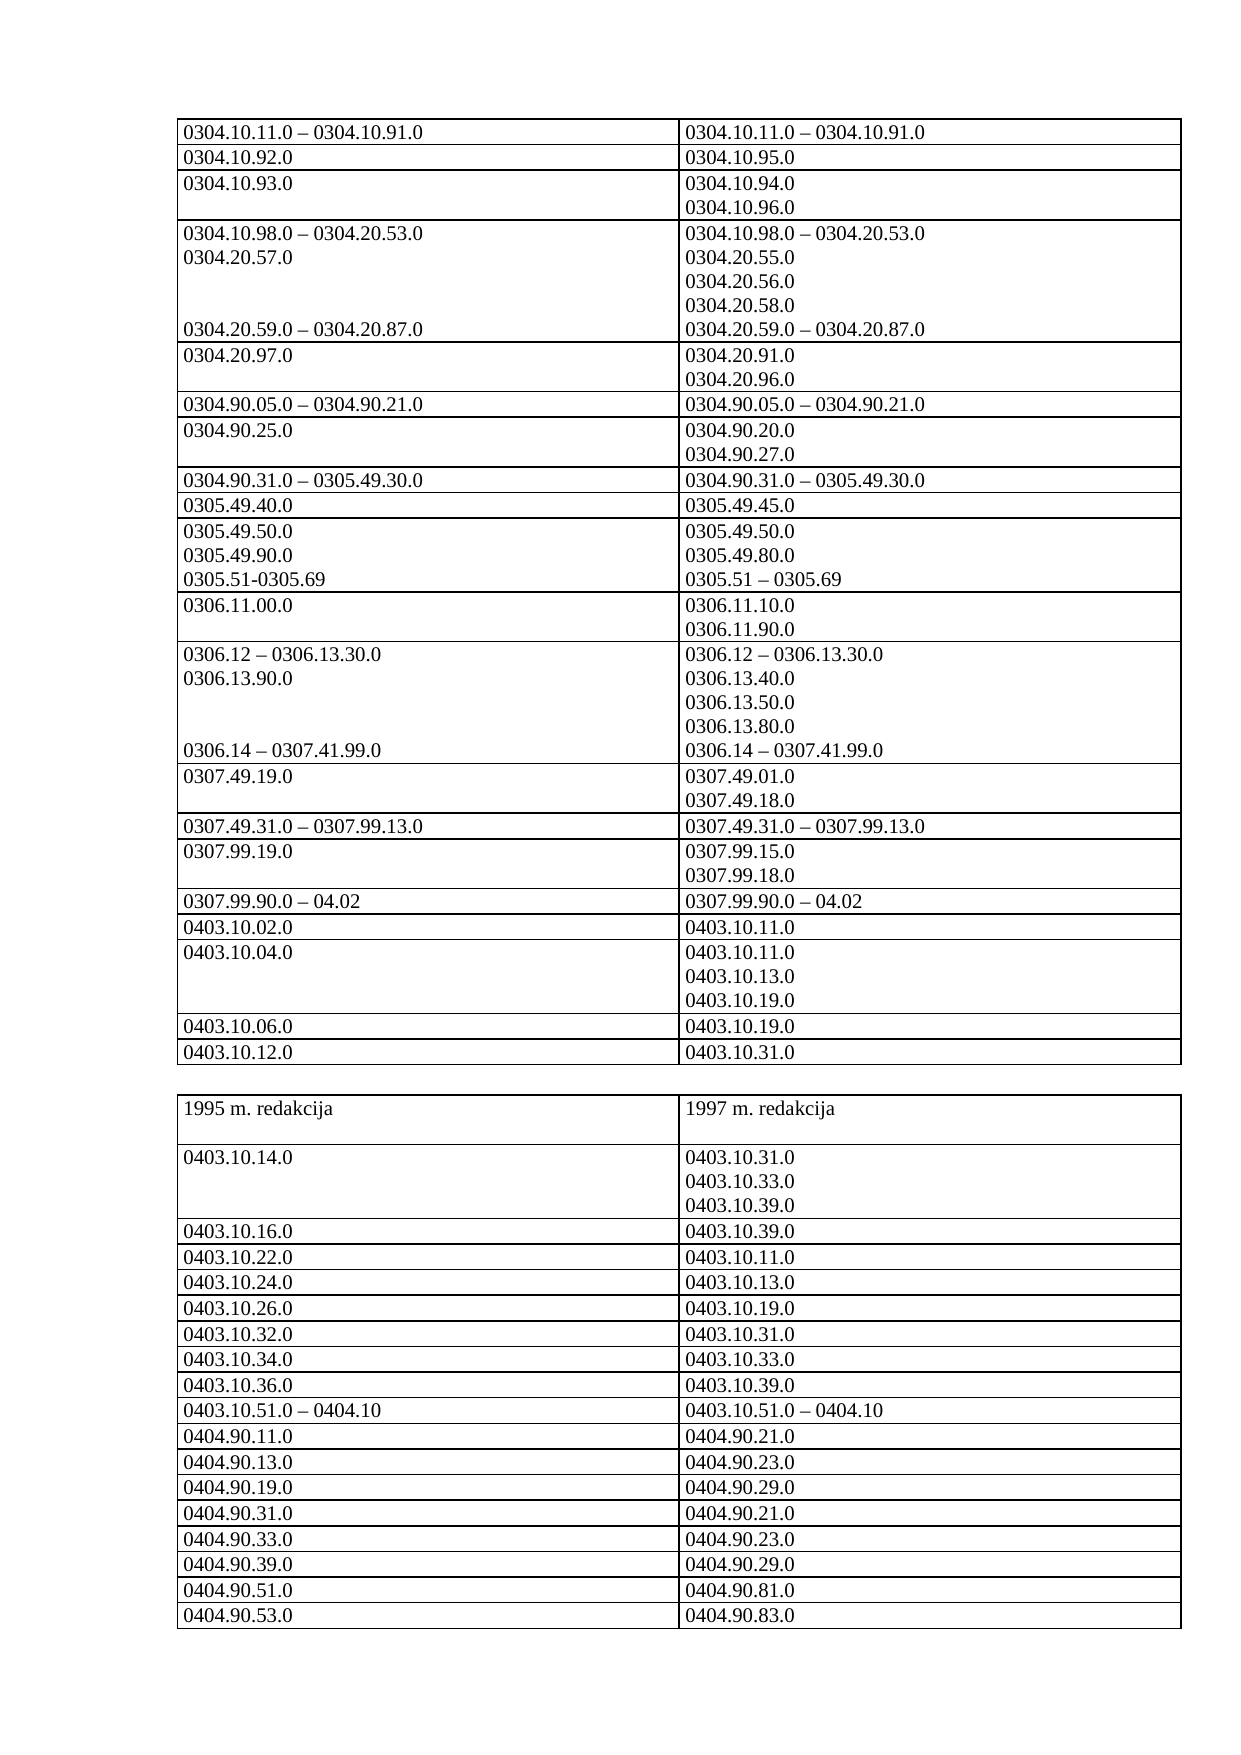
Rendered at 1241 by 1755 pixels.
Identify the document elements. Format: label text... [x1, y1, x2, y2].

table_cell 0306.11.00.0 [178, 593, 678, 641]
table_cell 0307.49.19.0 [178, 764, 678, 812]
table_cell 0304.10.93.0 [178, 171, 678, 219]
table_cell 0304.10.11.0 – 0304.10.91.0 [178, 120, 678, 144]
table_cell 0403.10.19.0 [680, 1296, 1180, 1320]
table_cell 0404.90.19.0 [178, 1475, 678, 1499]
table_cell 0403.10.16.0 [178, 1219, 678, 1243]
table_cell 0403.10.51.0 – 0404.10 [178, 1398, 678, 1422]
table_cell 0403.10.02.0 [178, 915, 678, 939]
table_cell 0403.10.31.0 0403.10.33.0 0403.10.39.0 [680, 1145, 1180, 1217]
table_cell 0404.90.81.0 [680, 1578, 1180, 1602]
table_cell 0404.90.21.0 [680, 1501, 1180, 1525]
table_header 1997 m. redakcija [680, 1096, 1180, 1144]
table_cell 0307.49.01.0 0307.49.18.0 [680, 764, 1180, 812]
table_cell 0403.10.12.0 [178, 1040, 678, 1064]
table_cell 0404.90.13.0 [178, 1450, 678, 1474]
table_cell 0305.49.50.0 0305.49.90.0 0305.51-0305.69 [178, 519, 678, 591]
table_cell 0403.10.11.0 [680, 915, 1180, 939]
table_cell 0404.90.21.0 [680, 1424, 1180, 1448]
table_cell 0304.90.05.0 – 0304.90.21.0 [680, 392, 1180, 416]
table_cell 0304.10.94.0 0304.10.96.0 [680, 171, 1180, 219]
table_cell 0304.90.20.0 0304.90.27.0 [680, 418, 1180, 466]
table_cell 0403.10.32.0 [178, 1322, 678, 1346]
table_cell 0304.90.31.0 – 0305.49.30.0 [680, 468, 1180, 492]
table_cell 0305.49.40.0 [178, 493, 678, 517]
table_cell 0403.10.06.0 [178, 1014, 678, 1038]
table_cell 0404.90.53.0 [178, 1603, 678, 1627]
table_cell 0403.10.11.0 [680, 1245, 1180, 1269]
table_cell 0403.10.11.0 0403.10.13.0 0403.10.19.0 [680, 940, 1180, 1012]
table_cell 0307.99.90.0 – 04.02 [178, 889, 678, 913]
table_cell 0404.90.51.0 [178, 1578, 678, 1602]
table_cell 0307.49.31.0 – 0307.99.13.0 [680, 814, 1180, 838]
table_cell 0404.90.39.0 [178, 1552, 678, 1576]
table_cell 0403.10.19.0 [680, 1014, 1180, 1038]
table_cell 0305.49.50.0 0305.49.80.0 0305.51 – 0305.69 [680, 519, 1180, 591]
table_cell 0304.10.95.0 [680, 145, 1180, 169]
table_cell 0304.10.92.0 [178, 145, 678, 169]
table_cell 0403.10.34.0 [178, 1347, 678, 1371]
table_cell 0304.20.97.0 [178, 343, 678, 391]
table_cell 0304.20.91.0 0304.20.96.0 [680, 343, 1180, 391]
table_cell 0307.49.31.0 – 0307.99.13.0 [178, 814, 678, 838]
table_cell 0403.10.14.0 [178, 1145, 678, 1217]
table_cell 0403.10.31.0 [680, 1322, 1180, 1346]
table_cell 0404.90.11.0 [178, 1424, 678, 1448]
table_cell 0403.10.33.0 [680, 1347, 1180, 1371]
table_cell 0403.10.04.0 [178, 940, 678, 1012]
table_cell 0404.90.31.0 [178, 1501, 678, 1525]
table_cell 0304.10.11.0 – 0304.10.91.0 [680, 120, 1180, 144]
table_header 1995 m. redakcija [178, 1096, 678, 1144]
table_cell 0307.99.15.0 0307.99.18.0 [680, 840, 1180, 887]
table_cell 0307.99.19.0 [178, 840, 678, 887]
table_cell 0403.10.26.0 [178, 1296, 678, 1320]
table_cell 0403.10.24.0 [178, 1270, 678, 1294]
table_cell 0304.90.31.0 – 0305.49.30.0 [178, 468, 678, 492]
table_cell 0404.90.29.0 [680, 1552, 1180, 1576]
table_cell 0403.10.36.0 [178, 1373, 678, 1397]
table_cell 0306.11.10.0 0306.11.90.0 [680, 593, 1180, 641]
table_cell 0403.10.39.0 [680, 1373, 1180, 1397]
table_cell 0404.90.29.0 [680, 1475, 1180, 1499]
table_cell 0305.49.45.0 [680, 493, 1180, 517]
table_cell 0403.10.51.0 – 0404.10 [680, 1398, 1180, 1422]
table_cell 0403.10.13.0 [680, 1270, 1180, 1294]
table_cell 0404.90.83.0 [680, 1603, 1180, 1627]
table_cell 0307.99.90.0 – 04.02 [680, 889, 1180, 913]
table_cell 0304.10.98.0 – 0304.20.53.0 0304.20.57.0 0304.20.59.0 – 0304.20.87.0 [178, 221, 678, 341]
table_cell 0306.12 – 0306.13.30.0 0306.13.40.0 0306.13.50.0 0306.13.80.0 0306.14 – 0307.41.99.0 [680, 642, 1180, 762]
table_cell 0403.10.22.0 [178, 1245, 678, 1269]
table_cell 0404.90.33.0 [178, 1527, 678, 1551]
table_cell 0306.12 – 0306.13.30.0 0306.13.90.0 0306.14 – 0307.41.99.0 [178, 642, 678, 762]
table_cell 0304.10.98.0 – 0304.20.53.0 0304.20.55.0 0304.20.56.0 0304.20.58.0 0304.20.59.0 – 0304.20.87.0 [680, 221, 1180, 341]
table_cell 0403.10.31.0 [680, 1040, 1180, 1064]
table_cell 0404.90.23.0 [680, 1450, 1180, 1474]
table_cell 0304.90.25.0 [178, 418, 678, 466]
table_cell 0404.90.23.0 [680, 1527, 1180, 1551]
table_cell 0304.90.05.0 – 0304.90.21.0 [178, 392, 678, 416]
table_cell 0403.10.39.0 [680, 1219, 1180, 1243]
